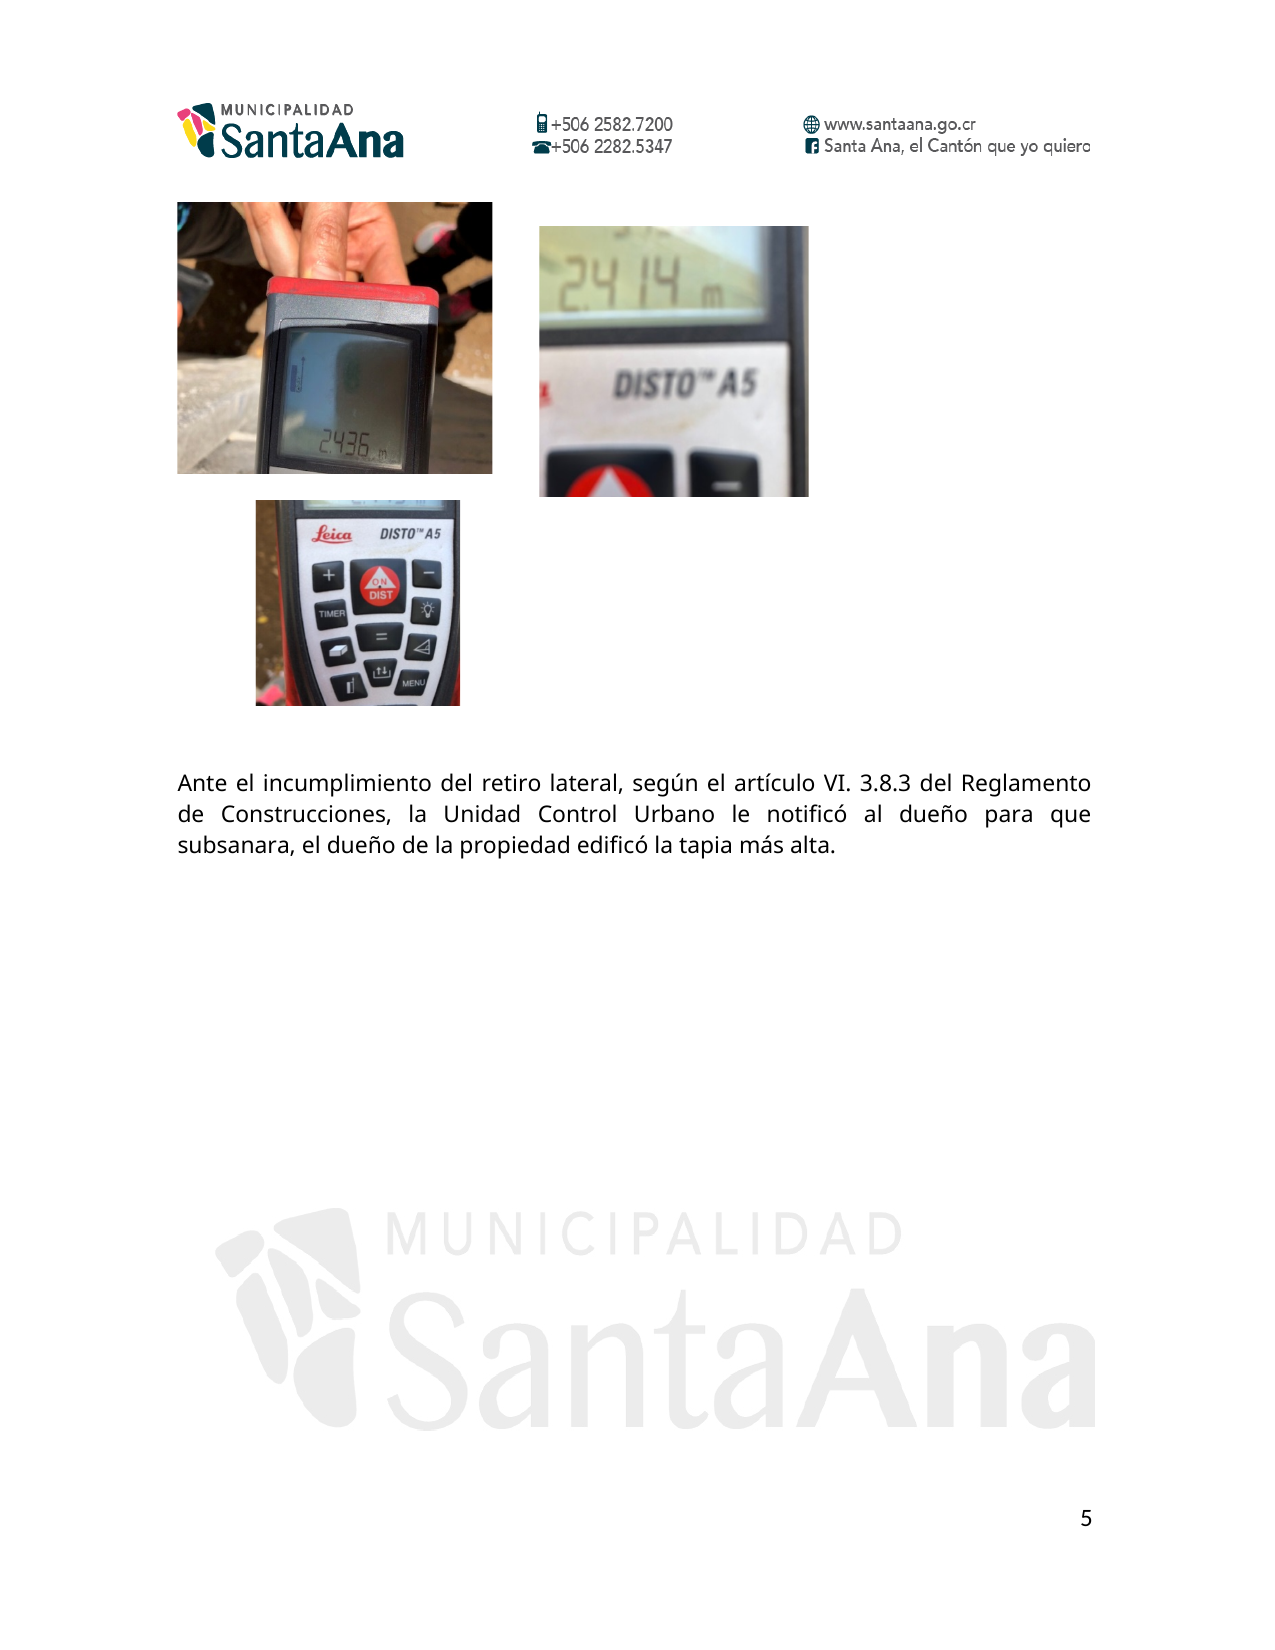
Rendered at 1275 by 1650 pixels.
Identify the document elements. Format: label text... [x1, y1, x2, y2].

text Ante el incumplimiento del retiro lateral, según el artículo VI. 3.8.3 del Reglamento de Construcciones, la Unidad Control Urbano le notificó al dueño para que subsanara, el dueño de la propiedad edificó la tapia más alta. [177, 767, 1092, 860]
